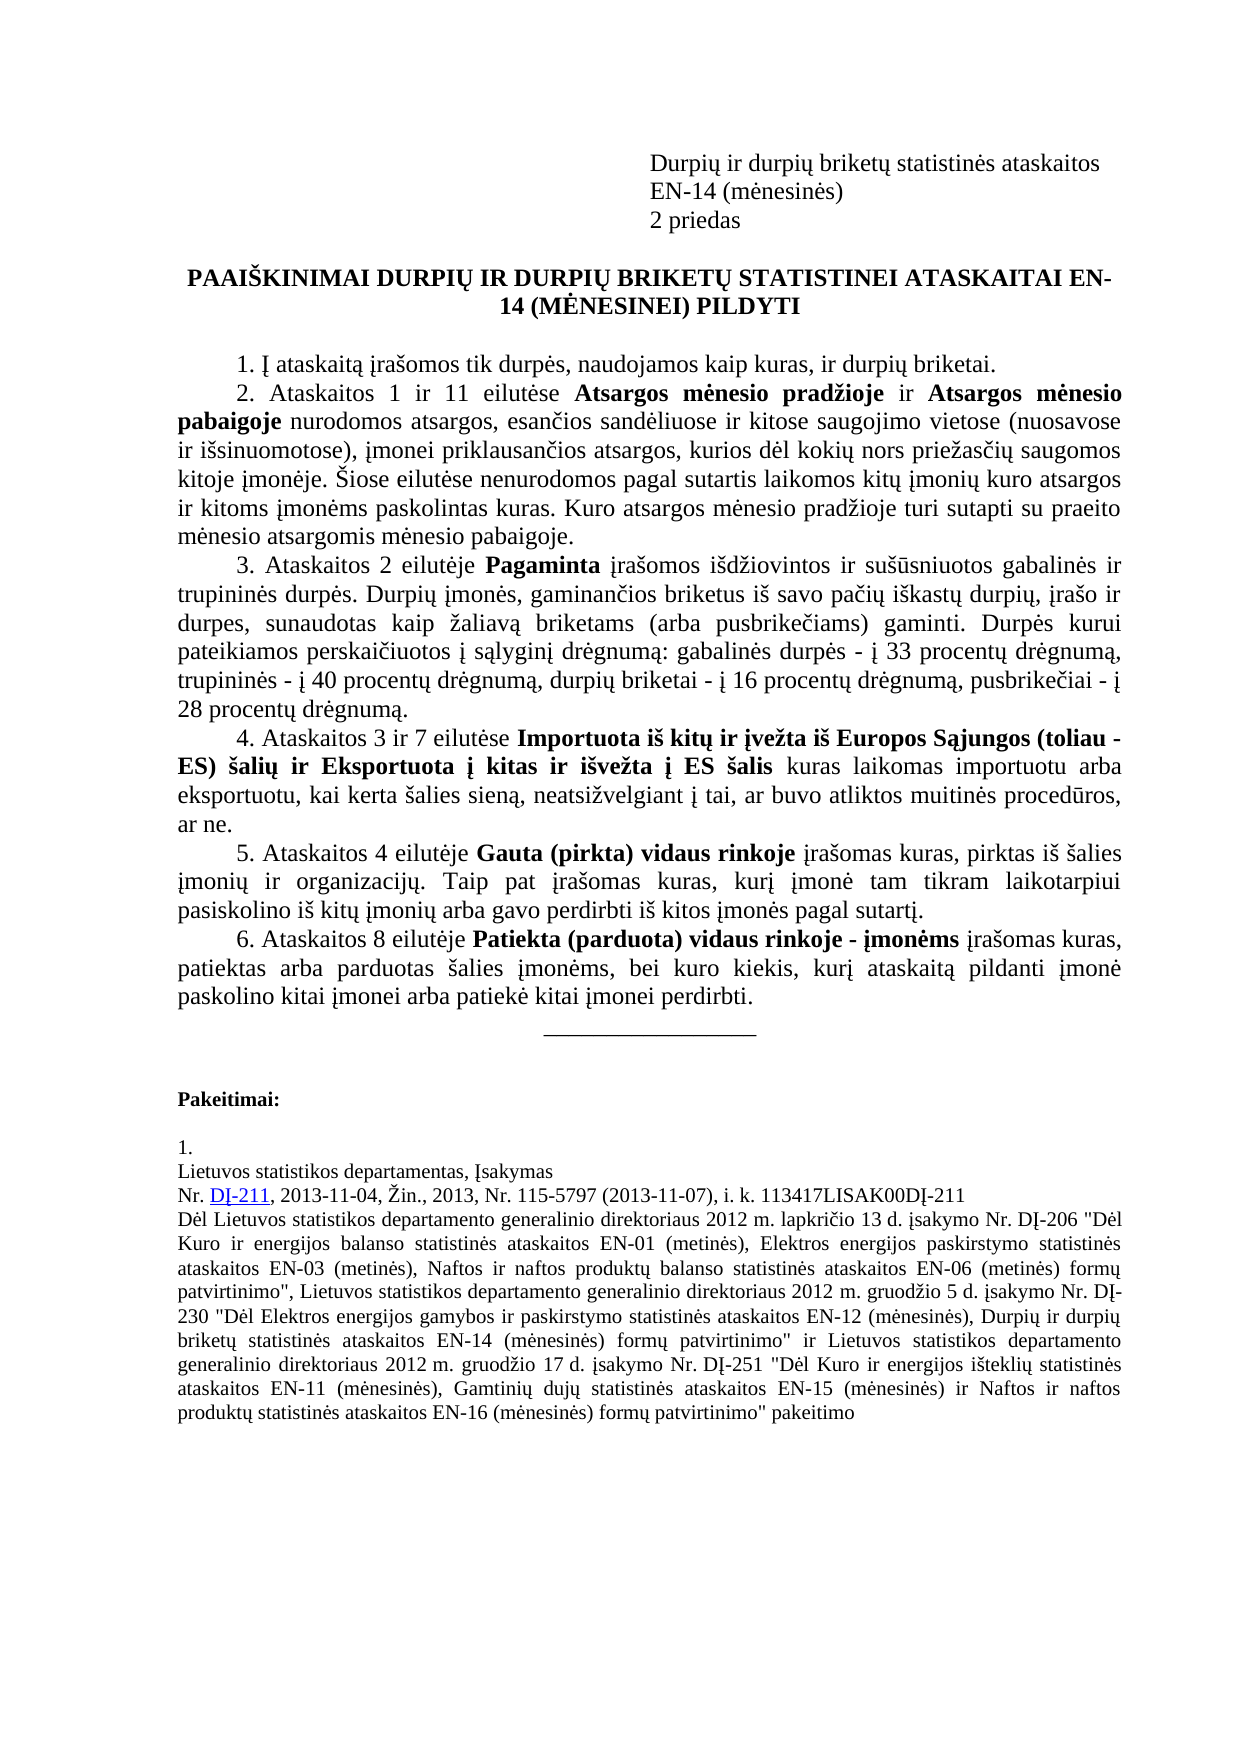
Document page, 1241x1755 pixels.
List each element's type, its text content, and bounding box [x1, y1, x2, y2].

text 1. Į ataskaitą įrašomos tik durpės, naudojamos kaip kuras, ir durpių briketai. [177, 349, 1122, 378]
text Nr. DĮ-211, 2013-11-04, Žin., 2013, Nr. 115-5797 (2013-11-07), i. k. 113417LISAK00DĮ-211 [177, 1183, 1122, 1207]
text 1. [177, 1135, 1122, 1159]
text EN-14 (mėnesinės) [649, 176, 1122, 205]
text 2 priedas [649, 205, 1122, 234]
text 2. Ataskaitos 1 ir 11 eilutėse Atsargos mėnesio pradžioje ir Atsargos mėnesio pabaigoje nurodomos atsargos, esančios sandėliuose ir kitose saugojimo vietose (nuosavose ir išsinuomotose), įmonei priklausančios atsargos, kurios dėl kokių nors priežasčių saugomos kitoje įmonėje. Šiose eilutėse nenurodomos pagal sutartis laikomos kitų įmonių kuro atsargos ir kitoms įmonėms paskolintas kuras. Kuro atsargos mėnesio pradžioje turi sutapti su praeito mėnesio atsargomis mėnesio pabaigoje. [177, 378, 1122, 550]
text Durpių ir durpių briketų statistinės ataskaitos [649, 148, 1122, 176]
text Lietuvos statistikos departamentas, Įsakymas [177, 1159, 1122, 1183]
text Dėl Lietuvos statistikos departamento generalinio direktoriaus 2012 m. lapkričio 13 d. įsakymo Nr. DĮ-206 "Dėl Kuro ir energijos balanso statistinės ataskaitos EN-01 (metinės), Elektros energijos paskirstymo statistinės ataskaitos EN-03 (metinės), Naftos ir naftos produktų balanso statistinės ataskaitos EN-06 (metinės) formų patvirtinimo", Lietuvos statistikos departamento generalinio direktoriaus 2012 m. gruodžio 5 d. įsakymo Nr. DĮ-230 "Dėl Elektros energijos gamybos ir paskirstymo statistinės ataskaitos EN-12 (mėnesinės), Durpių ir durpių briketų statistinės ataskaitos EN-14 (mėnesinės) formų patvirtinimo" ir Lietuvos statistikos departamento generalinio direktoriaus 2012 m. gruodžio 17 d. įsakymo Nr. DĮ-251 "Dėl Kuro ir energijos išteklių statistinės ataskaitos EN-11 (mėnesinės), Gamtinių dujų statistinės ataskaitos EN-15 (mėnesinės) ir Naftos ir naftos produktų statistinės ataskaitos EN-16 (mėnesinės) formų patvirtinimo" pakeitimo [177, 1207, 1122, 1424]
text 5. Ataskaitos 4 eilutėje Gauta (pirkta) vidaus rinkoje įrašomas kuras, pirktas iš šalies įmonių ir organizacijų. Taip pat įrašomas kuras, kurį įmonė tam tikram laikotarpiui pasiskolino iš kitų įmonių arba gavo perdirbti iš kitos įmonės pagal sutartį. [177, 838, 1122, 924]
text Pakeitimai: [177, 1087, 1122, 1111]
text PAAIŠKINIMAI DURPIŲ IR DURPIŲ BRIKETŲ STATISTINEI ATASKAITAI EN-14 (MĖNESINEI) PILDYTI [177, 263, 1122, 320]
text 3. Ataskaitos 2 eilutėje Pagaminta įrašomos išdžiovintos ir sušūsniuotos gabalinės ir trupininės durpės. Durpių įmonės, gaminančios briketus iš savo pačių iškastų durpių, įrašo ir durpes, sunaudotas kaip žaliavą briketams (arba pusbrikečiams) gaminti. Durpės kurui pateikiamos perskaičiuotos į sąlyginį drėgnumą: gabalinės durpės - į 33 procentų drėgnumą, trupininės - į 40 procentų drėgnumą, durpių briketai - į 16 procentų drėgnumą, pusbrikečiai - į 28 procentų drėgnumą. [177, 550, 1122, 723]
text 4. Ataskaitos 3 ir 7 eilutėse Importuota iš kitų ir įvežta iš Europos Sąjungos (toliau - ES) šalių ir Eksportuota į kitas ir išvežta į ES šalis kuras laikomas importuotu arba eksportuotu, kai kerta šalies sieną, neatsižvelgiant į tai, ar buvo atliktos muitinės procedūros, ar ne. [177, 723, 1122, 838]
text _________________ [177, 1010, 1122, 1039]
text 6. Ataskaitos 8 eilutėje Patiekta (parduota) vidaus rinkoje - įmonėms įrašomas kuras, patiektas arba parduotas šalies įmonėms, bei kuro kiekis, kurį ataskaitą pildanti įmonė paskolino kitai įmonei arba patiekė kitai įmonei perdirbti. [177, 924, 1122, 1010]
